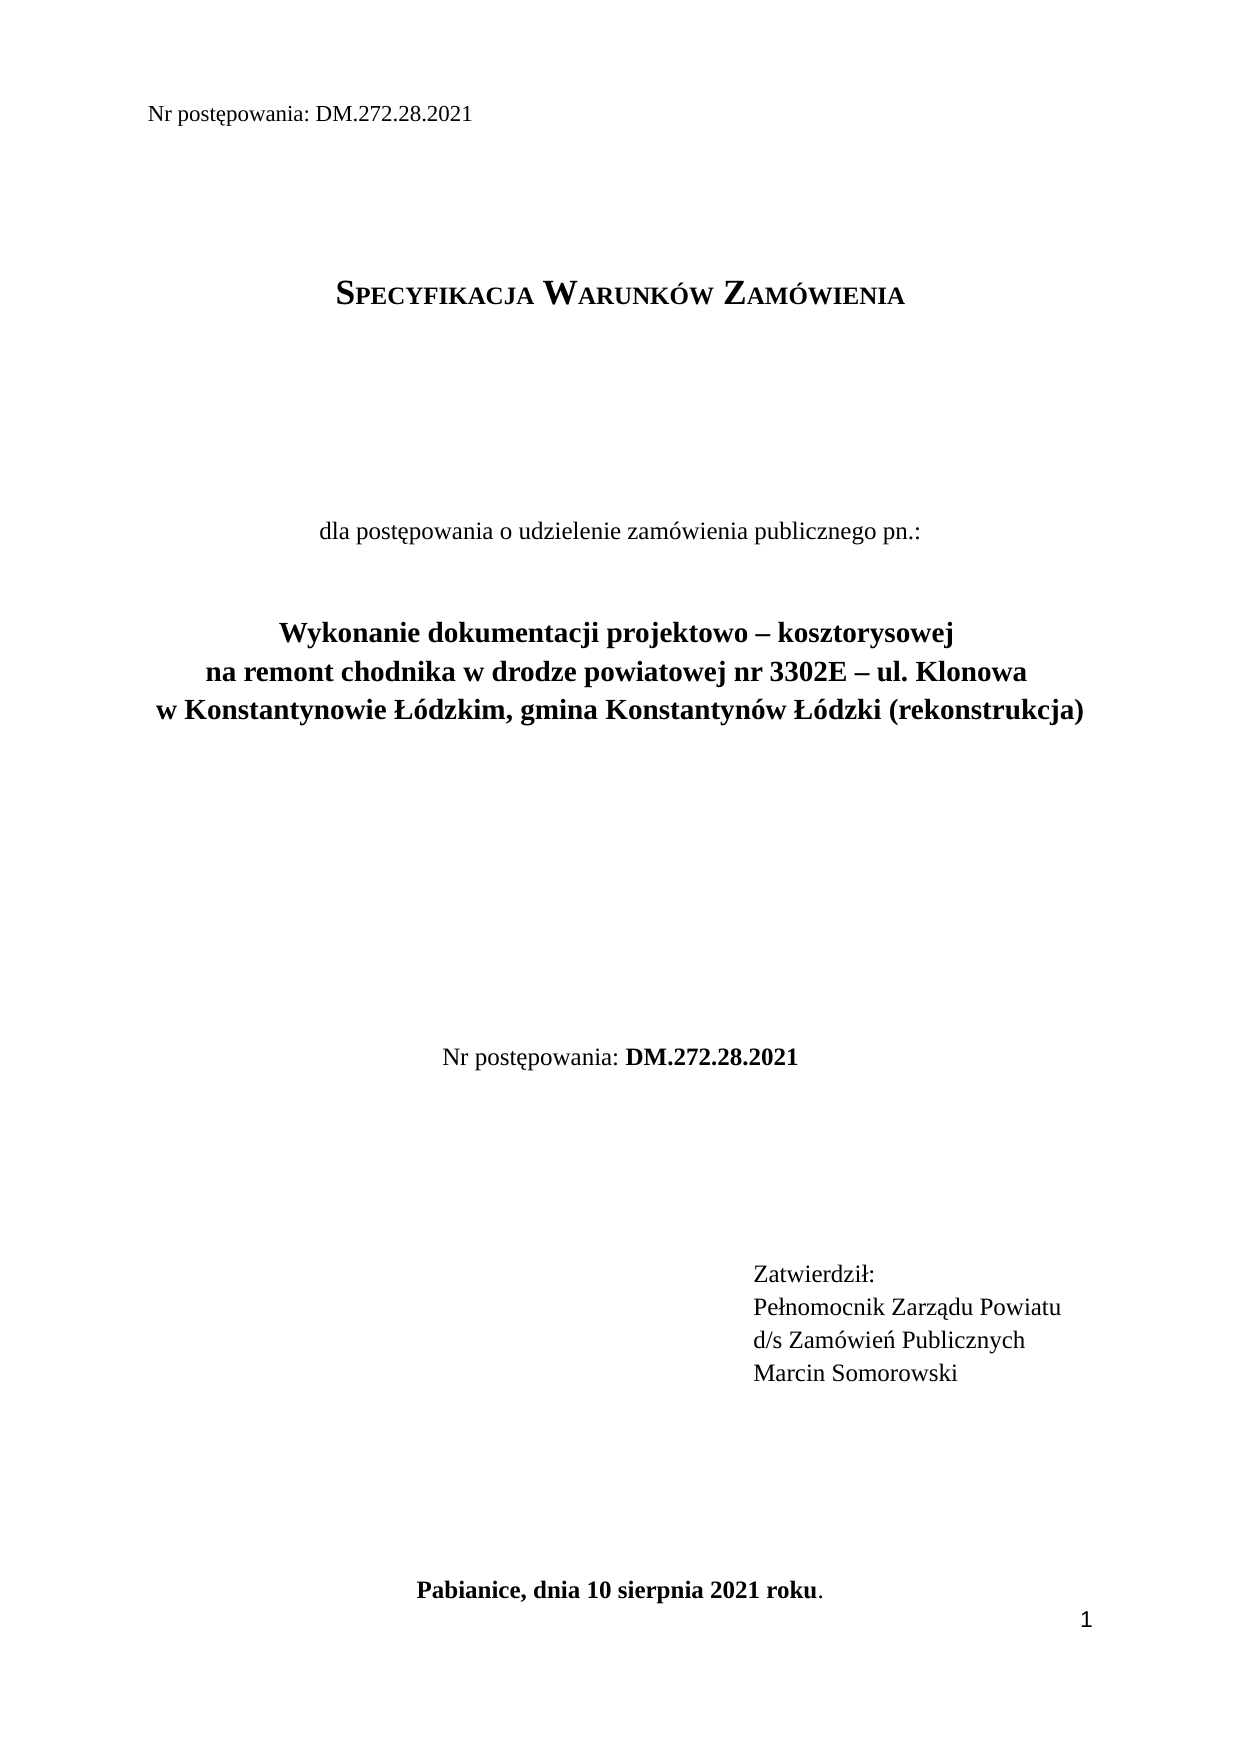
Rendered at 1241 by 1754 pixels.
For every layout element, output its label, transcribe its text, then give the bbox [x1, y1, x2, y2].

text Zatwierdził: [753, 1259, 1093, 1287]
text Marcin Somorowski [753, 1358, 1093, 1386]
text Pabianice, dnia 10 sierpnia 2021 roku. [148, 1575, 1093, 1603]
text SPECYFIKACJA WARUNKÓW ZAMÓWIENIA [148, 272, 1093, 312]
text d/s Zamówień Publicznych [753, 1325, 1093, 1353]
text Nr postępowania: DM.272.28.2021 [148, 1042, 1093, 1070]
text Pełnomocnik Zarządu Powiatu [753, 1292, 1093, 1320]
text dla postępowania o udzielenie zamówienia publicznego pn.: [148, 516, 1093, 545]
text Wykonanie dokumentacji projektowo – kosztorysowej na remont chodnika w drodze powiatowej nr 3302E – ul. Klonowa w Konstantynowie Łódzkim, gmina Konstantynów Łódzki (rekonstrukcja) [148, 615, 1093, 726]
